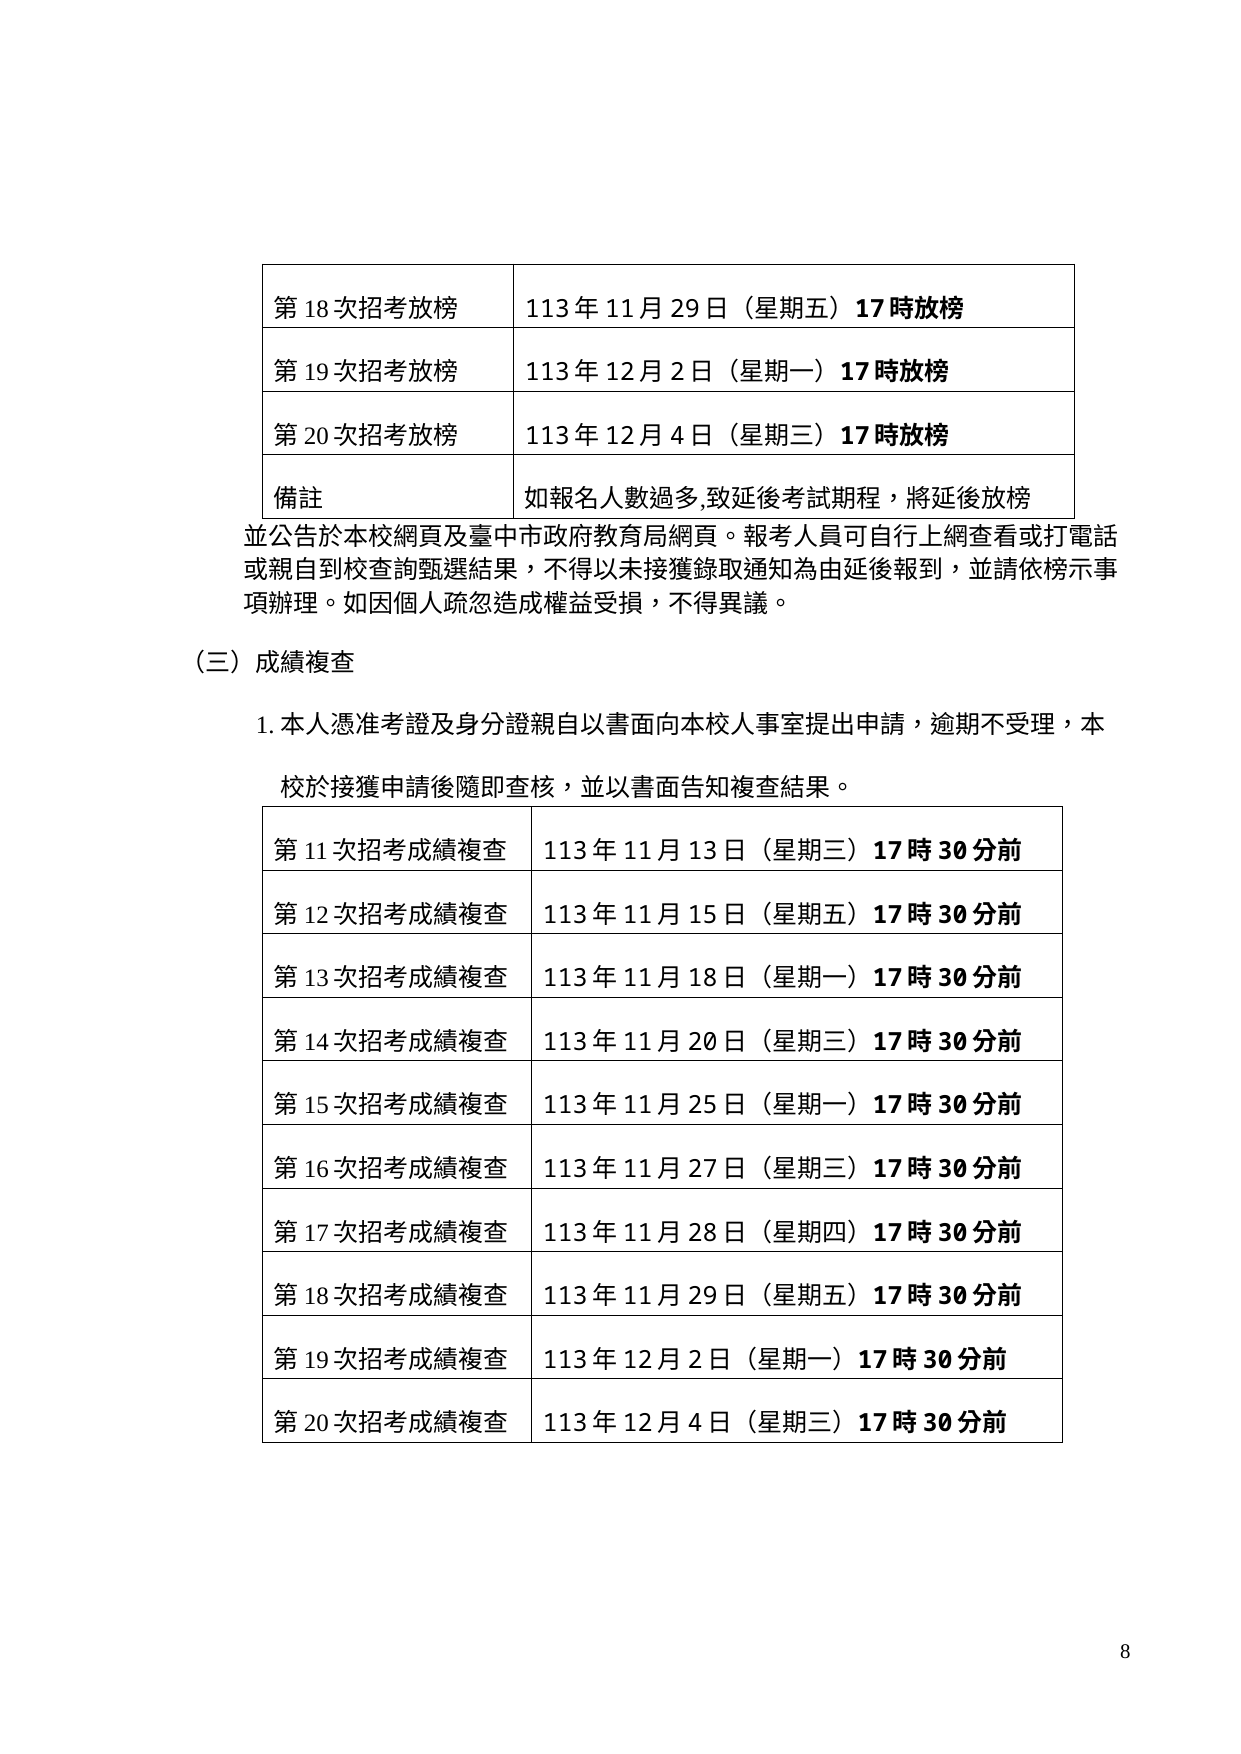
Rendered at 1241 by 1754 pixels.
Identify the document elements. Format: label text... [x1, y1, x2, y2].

table_cell 113年11月29日（星期五）17時放榜 [514, 265, 1074, 327]
table_cell 如報名人數過多,致延後考試期程，將延後放榜 [514, 455, 1074, 518]
table_cell 113年11月28日（星期四）17時30分前 [532, 1189, 1062, 1251]
table_cell 第16次招考成績複查 [263, 1125, 531, 1187]
table_cell 113年11月27日（星期三）17時30分前 [532, 1125, 1062, 1187]
table_cell 113年11月20日（星期三）17時30分前 [532, 998, 1062, 1060]
table_cell 113年12月2日（星期一）17時30分前 [532, 1316, 1062, 1378]
table_header 113年11月13日（星期三）17時30分前 [532, 807, 1062, 870]
table_cell 第19次招考放榜 [263, 328, 513, 391]
table_cell 第18次招考成績複查 [263, 1252, 531, 1314]
table_cell 第17次招考成績複查 [263, 1189, 531, 1251]
table_cell 第14次招考成績複查 [263, 998, 531, 1060]
table_cell 第19次招考成績複查 [263, 1316, 531, 1378]
table_cell 備註 [263, 455, 513, 518]
table_cell 113年11月29日（星期五）17時30分前 [532, 1252, 1062, 1314]
table_cell 第20次招考放榜 [263, 392, 513, 454]
table_cell 第20次招考成績複查 [263, 1379, 531, 1442]
table_cell 113年12月4日（星期三）17時30分前 [532, 1379, 1062, 1442]
table_cell 第12次招考成績複查 [263, 871, 531, 933]
table_cell 113年11月25日（星期一）17時30分前 [532, 1061, 1062, 1124]
table_header 第11次招考成績複查 [263, 807, 531, 870]
table_cell 113年11月18日（星期一）17時30分前 [532, 934, 1062, 997]
table_cell 113年12月4日（星期三）17時放榜 [514, 392, 1074, 454]
text （三）成績複查 [181, 619, 1122, 681]
text 並公告於本校網頁及臺中市政府教育局網頁。報考人員可自行上網查看或打電話或親自到校查詢甄選結果，不得以未接獲錄取通知為由延後報到，並請依榜示事項辦理。如因個人疏忽造成權益受損，不得異議。 [243, 519, 1122, 619]
text 1. 本人憑准考證及身分證親自以書面向本校人事室提出申請，逾期不受理，本校於接獲申請後隨即查核，並以書面告知複查結果。 [256, 681, 1122, 806]
table_cell 第13次招考成績複查 [263, 934, 531, 997]
table_cell 113年12月2日（星期一）17時放榜 [514, 328, 1074, 391]
table_cell 第15次招考成績複查 [263, 1061, 531, 1124]
table_cell 113年11月15日（星期五）17時30分前 [532, 871, 1062, 933]
table_cell 第18次招考放榜 [263, 265, 513, 327]
